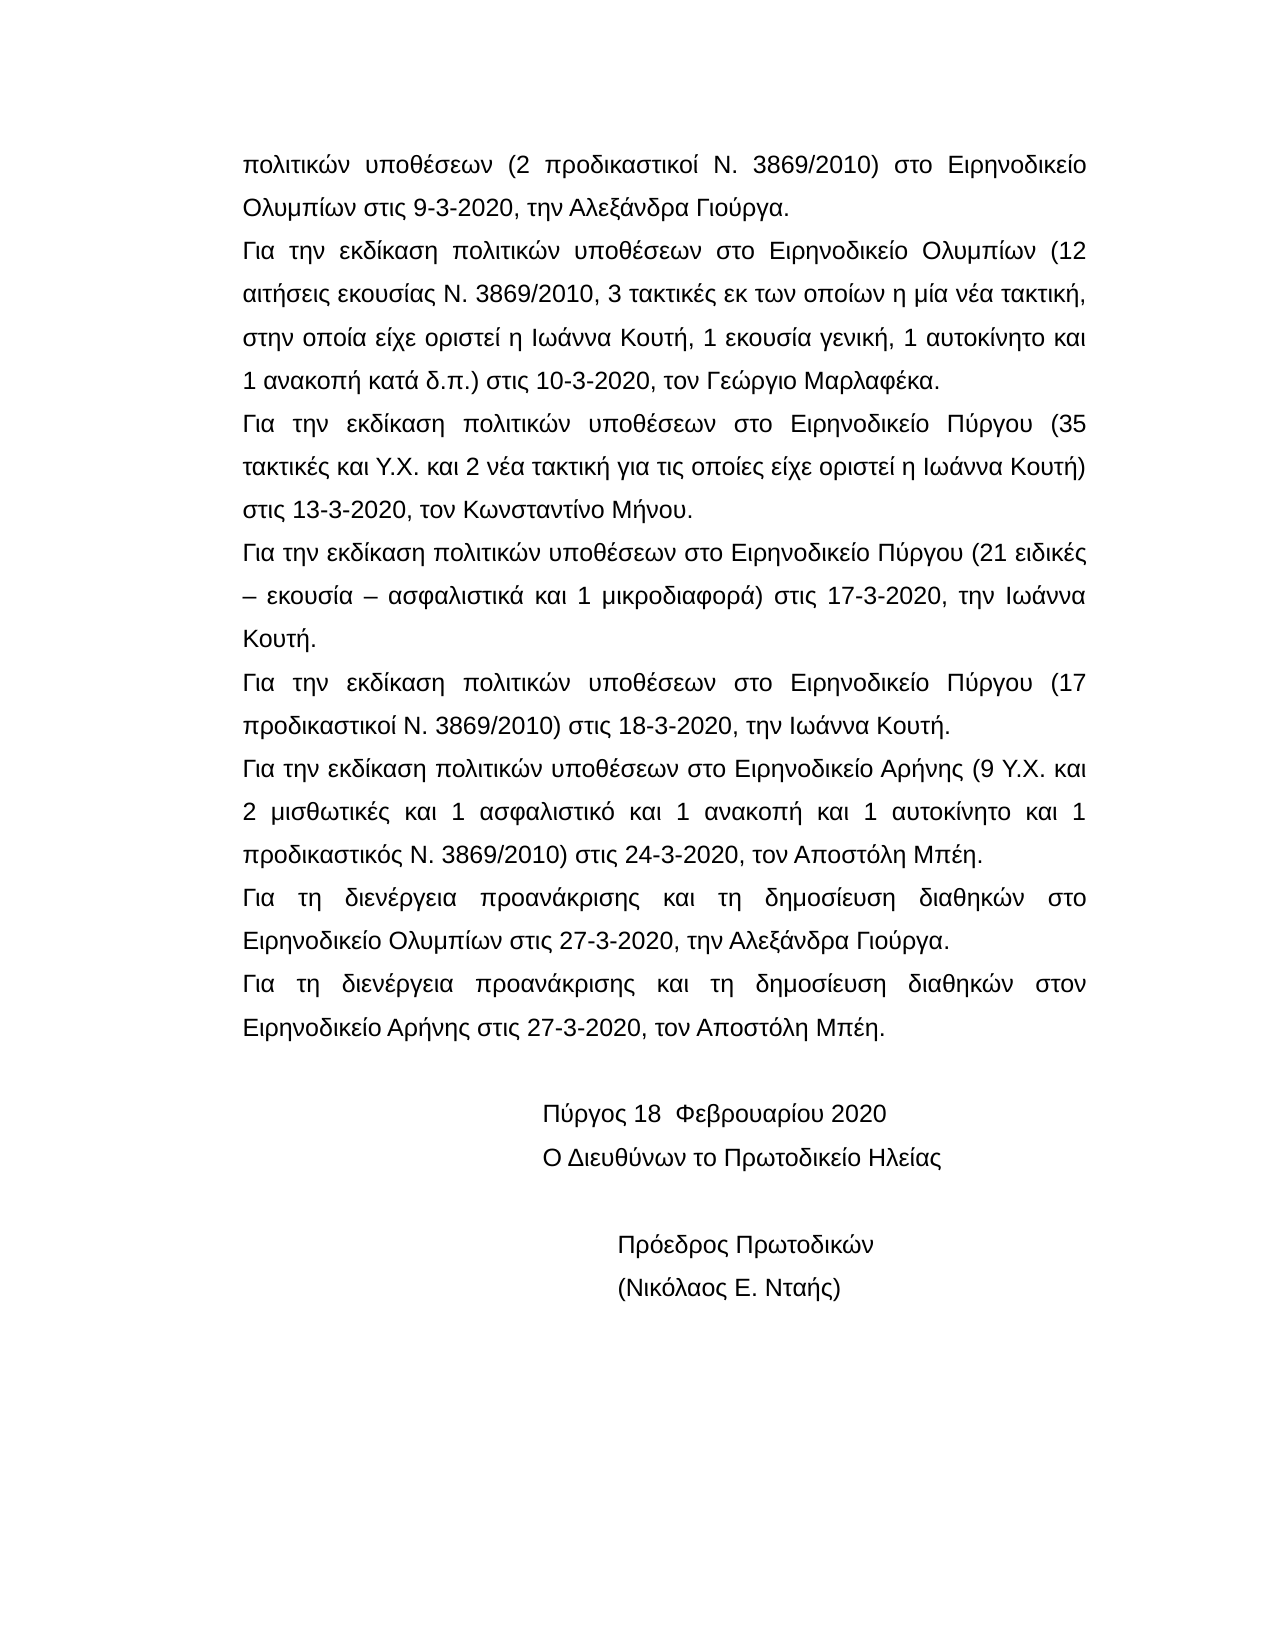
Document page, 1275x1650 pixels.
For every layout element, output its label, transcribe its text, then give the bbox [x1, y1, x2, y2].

text Για την εκδίκαση πολιτικών υποθέσεων στο Ειρηνοδικείο Αρήνης (9 Υ.Χ. και 2 μισθωτικές και 1 ασφαλιστικό και 1 ανακοπή και 1 αυτοκίνητο και 1 προδικαστικός Ν. 3869/2010) στις 24-3-2020, τον Αποστόλη Μπέη. [242, 754, 1087, 869]
text Πύργος 18 Φεβρουαρίου 2020 [242, 1099, 1087, 1128]
text πολιτικών υποθέσεων (2 προδικαστικοί Ν. 3869/2010) στο Ειρηνοδικείο Ολυμπίων στις 9-3-2020, την Αλεξάνδρα Γιούργα. [242, 150, 1087, 222]
text Ο Διευθύνων το Πρωτοδικείο Ηλείας [242, 1143, 1087, 1171]
text Για την εκδίκαση πολιτικών υποθέσεων στο Ειρηνοδικείο Πύργου (21 ειδικές – εκουσία – ασφαλιστικά και 1 μικροδιαφορά) στις 17-3-2020, την Ιωάννα Κουτή. [242, 538, 1087, 653]
text (Νικόλαος Ε. Νταής) [242, 1273, 1087, 1302]
text Για την εκδίκαση πολιτικών υποθέσεων στο Ειρηνοδικείο Ολυμπίων (12 αιτήσεις εκουσίας Ν. 3869/2010, 3 τακτικές εκ των οποίων η μία νέα τακτική, στην οποία είχε οριστεί η Ιωάννα Κουτή, 1 εκουσία γενική, 1 αυτοκίνητο και 1 ανακοπή κατά δ.π.) στις 10-3-2020, τον Γεώργιο Μαρλαφέκα. [242, 236, 1087, 394]
text Πρόεδρος Πρωτοδικών [242, 1230, 1087, 1258]
text Για τη διενέργεια προανάκρισης και τη δημοσίευση διαθηκών στο Ειρηνοδικείο Ολυμπίων στις 27-3-2020, την Αλεξάνδρα Γιούργα. [242, 883, 1087, 955]
text Για τη διενέργεια προανάκρισης και τη δημοσίευση διαθηκών στον Ειρηνοδικείο Αρήνης στις 27-3-2020, τον Αποστόλη Μπέη. [242, 969, 1087, 1041]
text Για την εκδίκαση πολιτικών υποθέσεων στο Ειρηνοδικείο Πύργου (17 προδικαστικοί Ν. 3869/2010) στις 18-3-2020, την Ιωάννα Κουτή. [242, 667, 1087, 739]
text Για την εκδίκαση πολιτικών υποθέσεων στο Ειρηνοδικείο Πύργου (35 τακτικές και Υ.Χ. και 2 νέα τακτική για τις οποίες είχε οριστεί η Ιωάννα Κουτή) στις 13-3-2020, τον Κωνσταντίνο Μήνου. [242, 409, 1087, 524]
